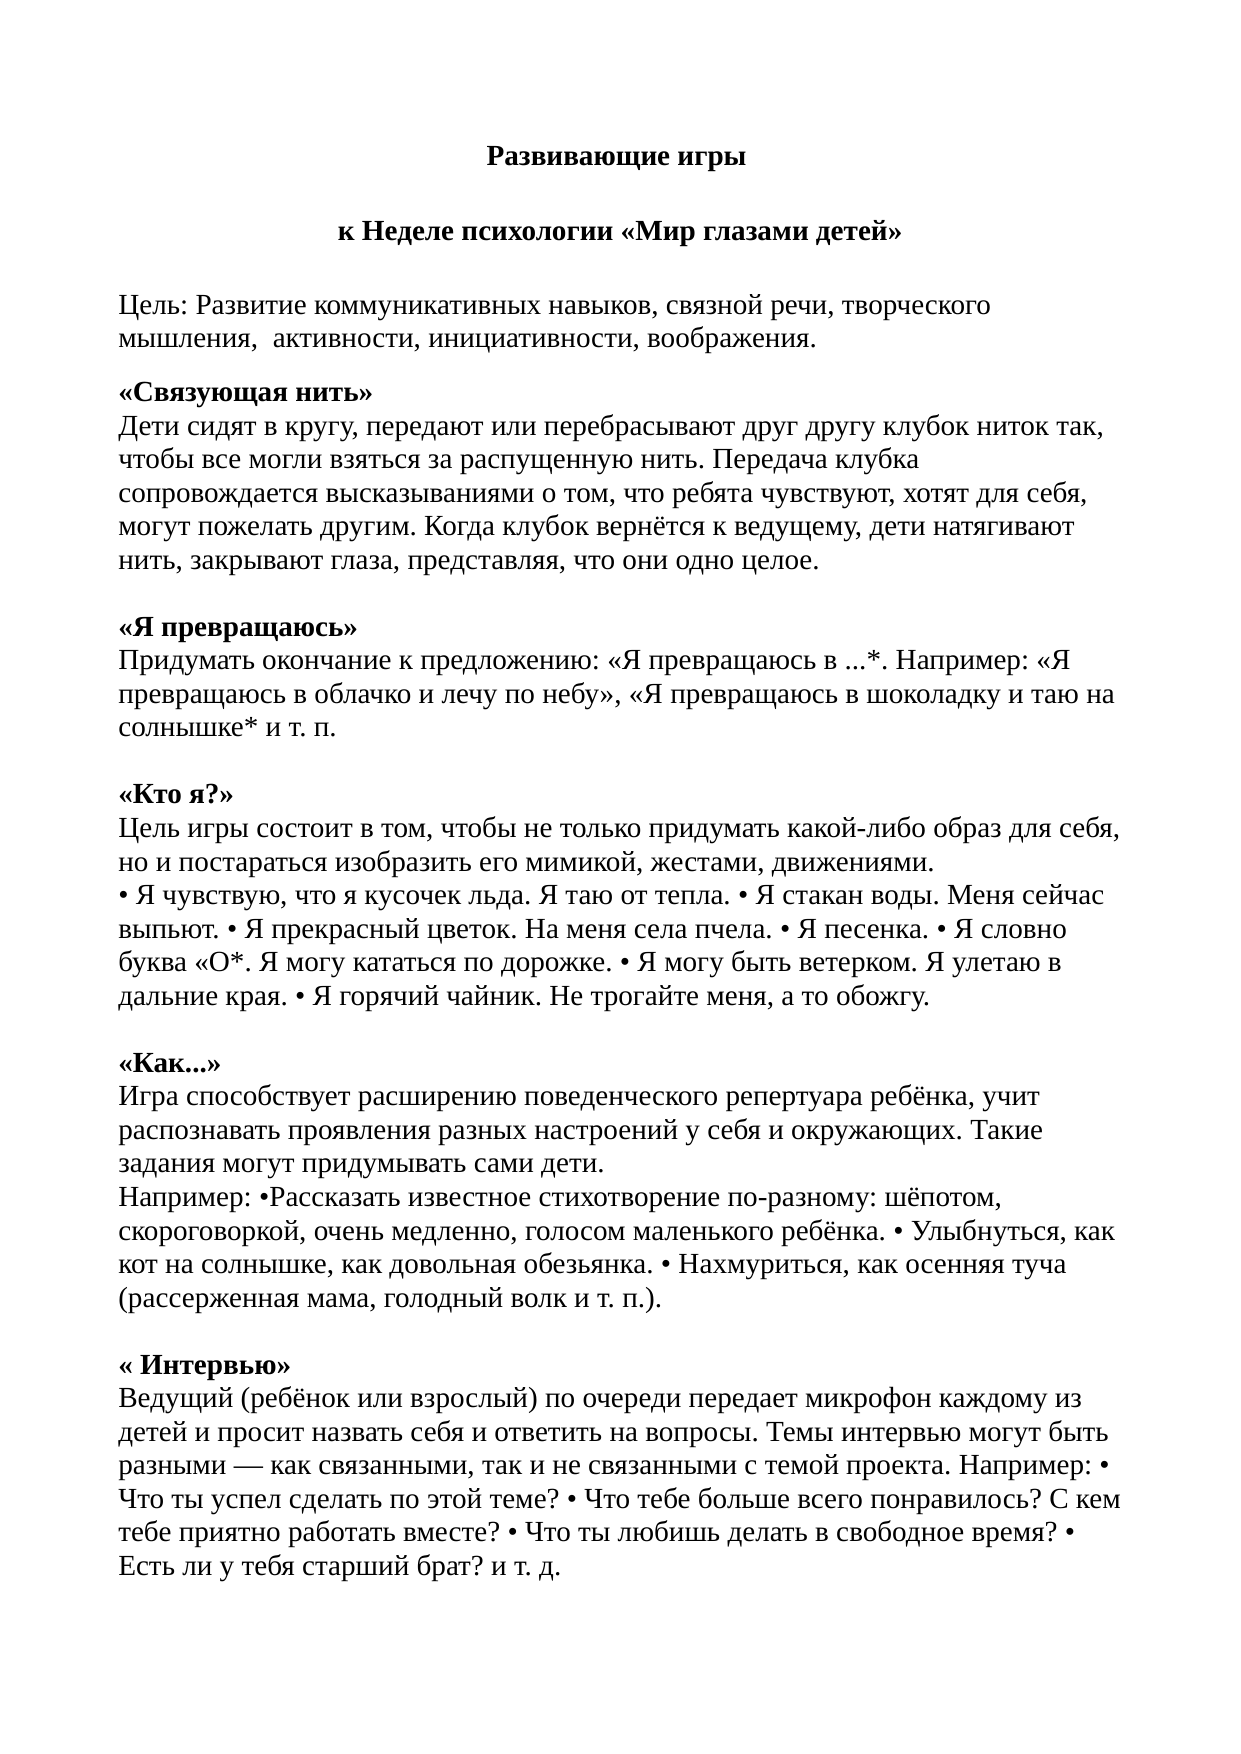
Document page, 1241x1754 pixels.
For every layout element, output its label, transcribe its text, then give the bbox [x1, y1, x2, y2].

text «Связующая нить» [118, 374, 1122, 408]
text Развивающие игры [118, 138, 1122, 172]
text Ведущий (ребёнок или взрослый) по очереди передает микрофон каждому из детей и просит назвать себя и ответить на вопросы. Темы интервью могут быть разными — как связанными, так и не связанными с темой проекта. Например: • Что ты успел сделать по этой теме? • Что тебе больше всего понравилось? С кем тебе приятно работать вместе? • Что ты любишь делать в свободное время? • Есть ли у тебя старший брат? и т. д. [118, 1380, 1122, 1582]
text Например: •Рассказать известное стихотворение по-разному: шёпотом, скороговоркой, очень медленно, голосом маленького ребёнка. • Улыбнуться, как кот на солнышке, как довольная обезьянка. • Нахмуриться, как осенняя туча (рассерженная мама, голодный волк и т. п.). [118, 1179, 1122, 1313]
text Цель игры состоит в том, чтобы не только придумать какой-либо образ для себя, но и постараться изобразить его мимикой, жестами, движениями. [118, 810, 1122, 877]
text Дети сидят в кругу, передают или перебрасывают друг другу клубок ниток так, чтобы все могли взяться за распущенную нить. Передача клубка сопровождается высказываниями о том, что ребята чувствуют, хотят для себя, могут пожелать другим. Когда клубок вернётся к ведущему, дети натягивают нить, закрывают глаза, представляя, что они одно целое. [118, 408, 1122, 575]
text « Интервью» [118, 1347, 1122, 1380]
text «Я превращаюсь» [118, 609, 1122, 642]
text Цель: Развитие коммуникативных навыков, связной речи, творческого мышления, активности, инициативности, воображения. [118, 287, 1122, 354]
text «Кто я?» [118, 777, 1122, 810]
text «Как...» [118, 1045, 1122, 1078]
text к Неделе психологии «Мир глазами детей» [118, 213, 1122, 246]
text Придумать окончание к предложению: «Я превращаюсь в ...*. Например: «Я превращаюсь в облачко и лечу по небу», «Я превращаюсь в шоколадку и таю на солнышке* и т. п. [118, 642, 1122, 743]
text Игра способствует расширению поведенческого репертуара ребёнка, учит распознавать проявления разных настроений у себя и окружающих. Такие задания могут придумывать сами дети. [118, 1078, 1122, 1179]
text • Я чувствую, что я кусочек льда. Я таю от тепла. • Я стакан воды. Меня сейчас выпьют. • Я прекрасный цветок. На меня села пчела. • Я песенка. • Я словно буква «О*. Я могу кататься по дорожке. • Я могу быть ветерком. Я улетаю в дальние края. • Я горячий чайник. Не трогайте меня, а то обожгу. [118, 877, 1122, 1011]
